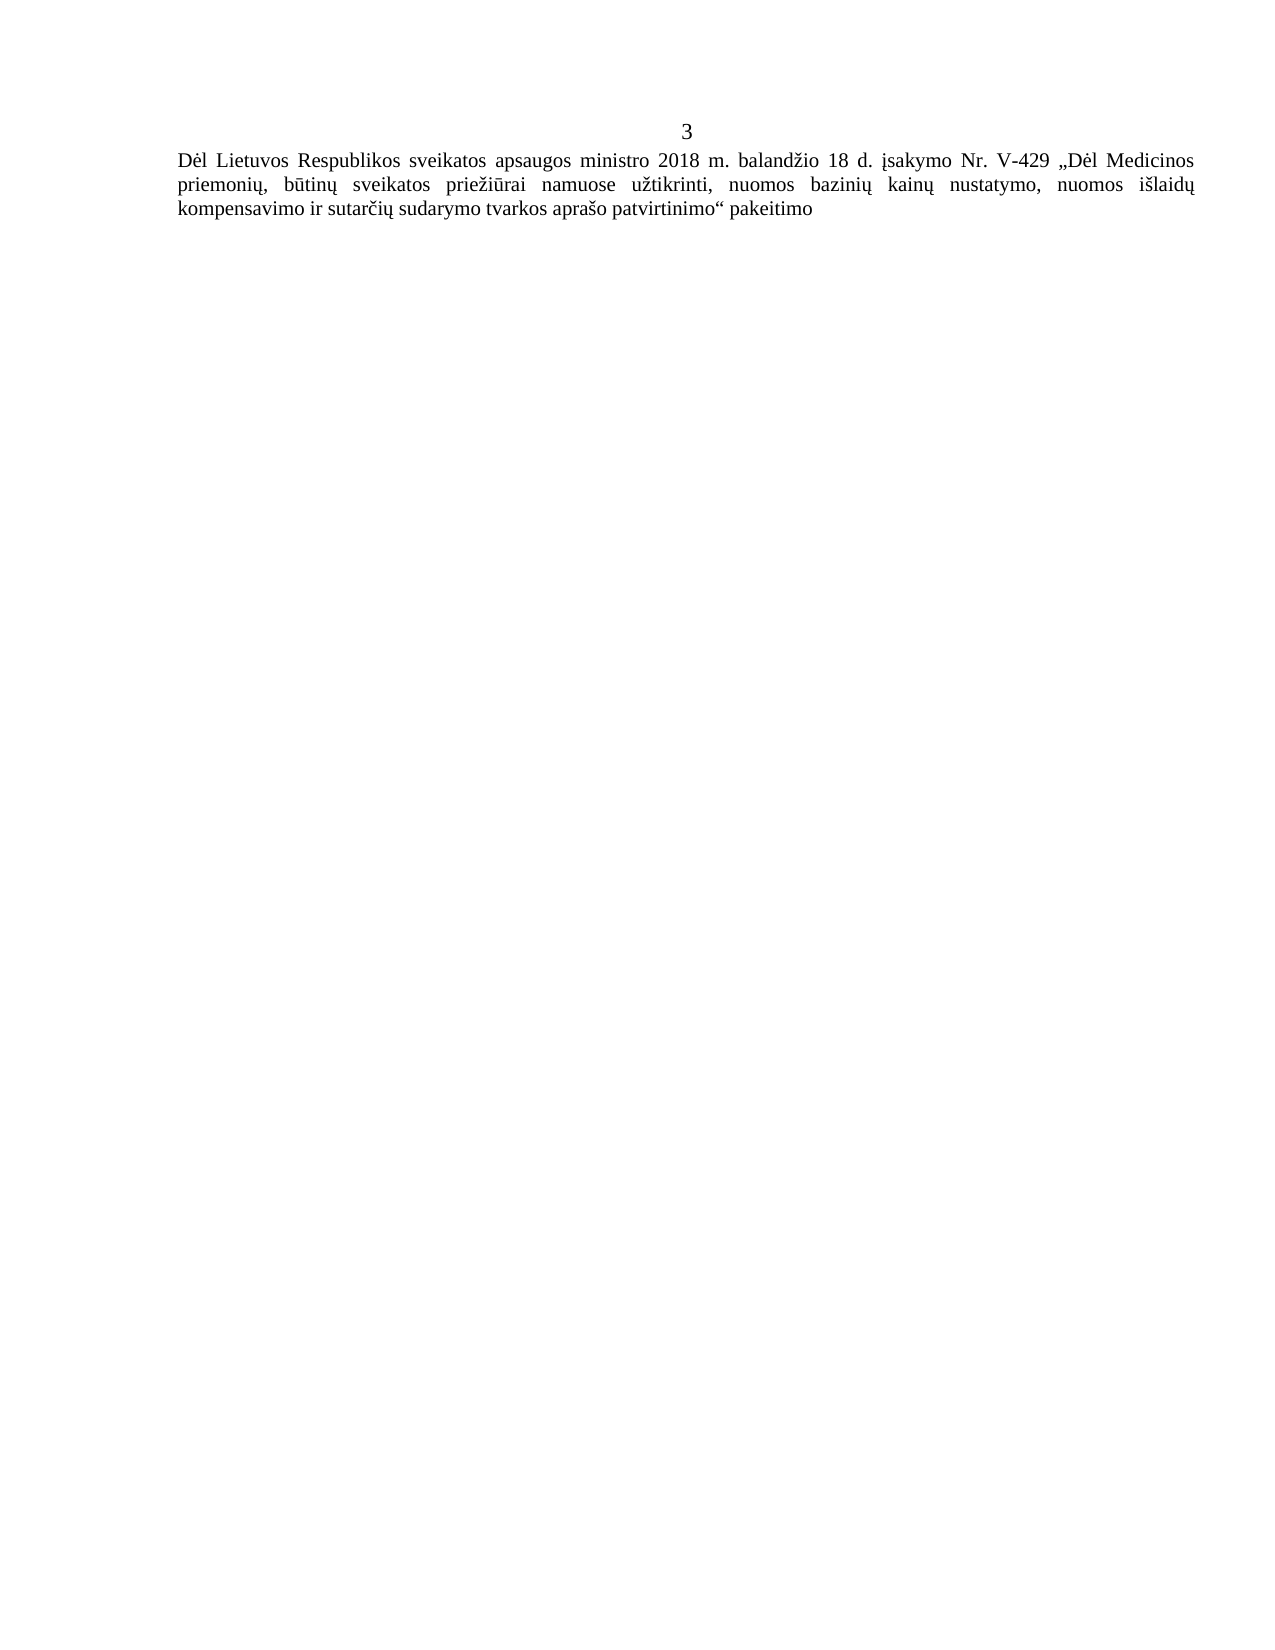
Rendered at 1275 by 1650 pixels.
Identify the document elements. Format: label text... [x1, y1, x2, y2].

text Dėl Lietuvos Respublikos sveikatos apsaugos ministro 2018 m. balandžio 18 d. įsakymo Nr. V-429 „Dėl Medicinos priemonių, būtinų sveikatos priežiūrai namuose užtikrinti, nuomos bazinių kainų nustatymo, nuomos išlaidų kompensavimo ir sutarčių sudarymo tvarkos aprašo patvirtinimo“ pakeitimo [177, 148, 1196, 220]
